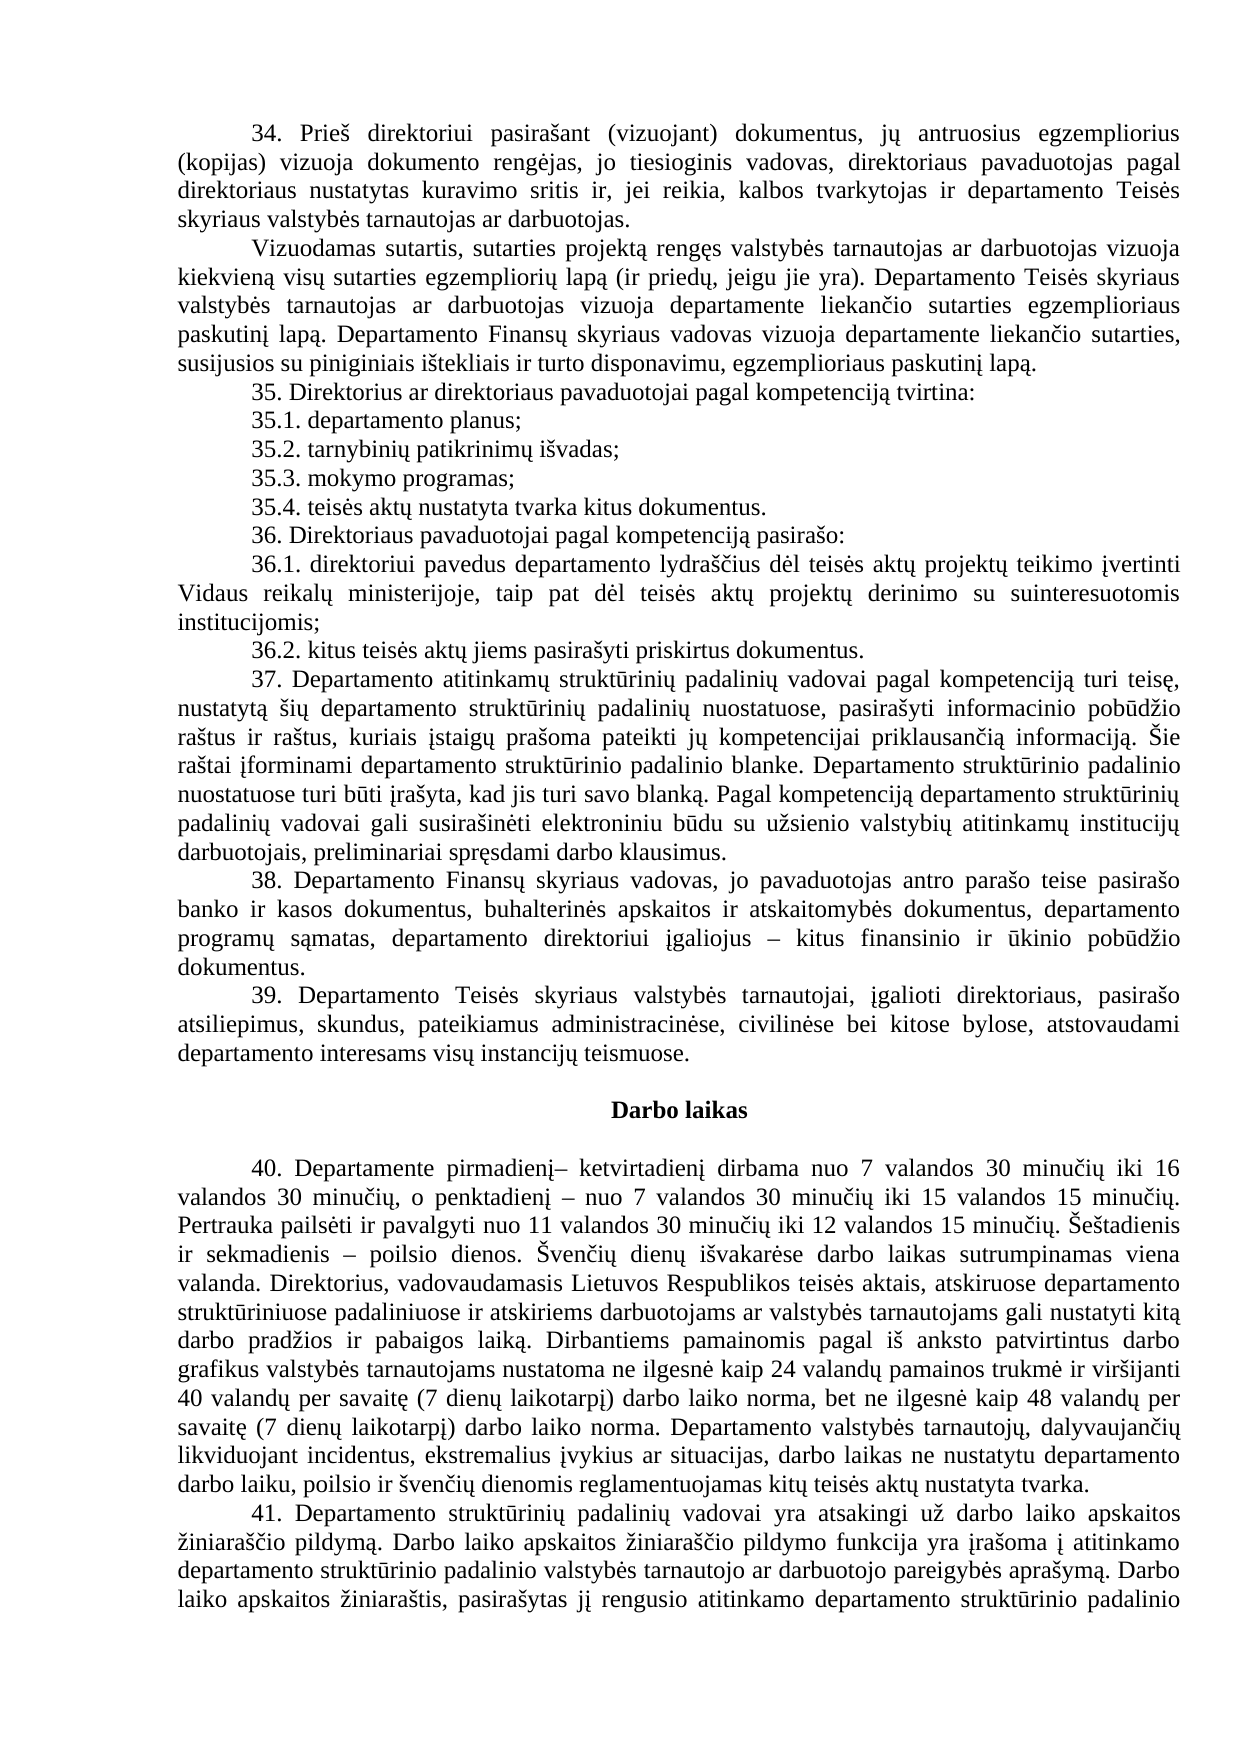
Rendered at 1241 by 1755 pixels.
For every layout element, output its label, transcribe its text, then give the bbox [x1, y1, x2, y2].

text 37. Departamento atitinkamų struktūrinių padalinių vadovai pagal kompetenciją turi teisę, nustatytą šių departamento struktūrinių padalinių nuostatuose, pasirašyti informacinio pobūdžio raštus ir raštus, kuriais įstaigų prašoma pateikti jų kompetencijai priklausančią informaciją. Šie raštai įforminami departamento struktūrinio padalinio blanke. Departamento struktūrinio padalinio nuostatuose turi būti įrašyta, kad jis turi savo blanką. Pagal kompetenciją departamento struktūrinių padalinių vadovai gali susirašinėti elektroniniu būdu su užsienio valstybių atitinkamų institucijų darbuotojais, preliminariai spręsdami darbo klausimus. [177, 664, 1181, 866]
text 35.2. tarnybinių patikrinimų išvadas; [177, 434, 1181, 463]
text 35.4. teisės aktų nustatyta tvarka kitus dokumentus. [177, 492, 1181, 521]
text 41. Departamento struktūrinių padalinių vadovai yra atsakingi už darbo laiko apskaitos žiniaraščio pildymą. Darbo laiko apskaitos žiniaraščio pildymo funkcija yra įrašoma į atitinkamo departamento struktūrinio padalinio valstybės tarnautojo ar darbuotojo pareigybės aprašymą. Darbo laiko apskaitos žiniaraštis, pasirašytas jį rengusio atitinkamo departamento struktūrinio padalinio [177, 1498, 1181, 1613]
text 40. Departamente pirmadienį– ketvirtadienį dirbama nuo 7 valandos 30 minučių iki 16 valandos 30 minučių, o penktadienį – nuo 7 valandos 30 minučių iki 15 valandos 15 minučių. Pertrauka pailsėti ir pavalgyti nuo 11 valandos 30 minučių iki 12 valandos 15 minučių. Šeštadienis ir sekmadienis – poilsio dienos. Švenčių dienų išvakarėse darbo laikas sutrumpinamas viena valanda. Direktorius, vadovaudamasis Lietuvos Respublikos teisės aktais, atskiruose departamento struktūriniuose padaliniuose ir atskiriems darbuotojams ar valstybės tarnautojams gali nustatyti kitą darbo pradžios ir pabaigos laiką. Dirbantiems pamainomis pagal iš anksto patvirtintus darbo grafikus valstybės tarnautojams nustatoma ne ilgesnė kaip 24 valandų pamainos trukmė ir viršijanti 40 valandų per savaitę (7 dienų laikotarpį) darbo laiko norma, bet ne ilgesnė kaip 48 valandų per savaitę (7 dienų laikotarpį) darbo laiko norma. Departamento valstybės tarnautojų, dalyvaujančių likviduojant incidentus, ekstremalius įvykius ar situacijas, darbo laikas ne nustatytu departamento darbo laiku, poilsio ir švenčių dienomis reglamentuojamas kitų teisės aktų nustatyta tvarka. [177, 1153, 1181, 1498]
text 35. Direktorius ar direktoriaus pavaduotojai pagal kompetenciją tvirtina: [177, 377, 1181, 406]
text Darbo laikas [177, 1096, 1181, 1124]
text 34. Prieš direktoriui pasirašant (vizuojant) dokumentus, jų antruosius egzempliorius (kopijas) vizuoja dokumento rengėjas, jo tiesioginis vadovas, direktoriaus pavaduotojas pagal direktoriaus nustatytas kuravimo sritis ir, jei reikia, kalbos tvarkytojas ir departamento Teisės skyriaus valstybės tarnautojas ar darbuotojas. [177, 118, 1181, 233]
text 36.1. direktoriui pavedus departamento lydraščius dėl teisės aktų projektų teikimo įvertinti Vidaus reikalų ministerijoje, taip pat dėl teisės aktų projektų derinimo su suinteresuotomis institucijomis; [177, 549, 1181, 636]
text 38. Departamento Finansų skyriaus vadovas, jo pavaduotojas antro parašo teise pasirašo banko ir kasos dokumentus, buhalterinės apskaitos ir atskaitomybės dokumentus, departamento programų sąmatas, departamento direktoriui įgaliojus – kitus finansinio ir ūkinio pobūdžio dokumentus. [177, 866, 1181, 981]
text 36.2. kitus teisės aktų jiems pasirašyti priskirtus dokumentus. [177, 636, 1181, 664]
text 35.1. departamento planus; [177, 406, 1181, 434]
text 36. Direktoriaus pavaduotojai pagal kompetenciją pasirašo: [177, 521, 1181, 549]
text 35.3. mokymo programas; [177, 463, 1181, 492]
text Vizuodamas sutartis, sutarties projektą rengęs valstybės tarnautojas ar darbuotojas vizuoja kiekvieną visų sutarties egzempliorių lapą (ir priedų, jeigu jie yra). Departamento Teisės skyriaus valstybės tarnautojas ar darbuotojas vizuoja departamente liekančio sutarties egzemplioriaus paskutinį lapą. Departamento Finansų skyriaus vadovas vizuoja departamente liekančio sutarties, susijusios su piniginiais ištekliais ir turto disponavimu, egzemplioriaus paskutinį lapą. [177, 233, 1181, 377]
text 39. Departamento Teisės skyriaus valstybės tarnautojai, įgalioti direktoriaus, pasirašo atsiliepimus, skundus, pateikiamus administracinėse, civilinėse bei kitose bylose, atstovaudami departamento interesams visų instancijų teismuose. [177, 981, 1181, 1067]
